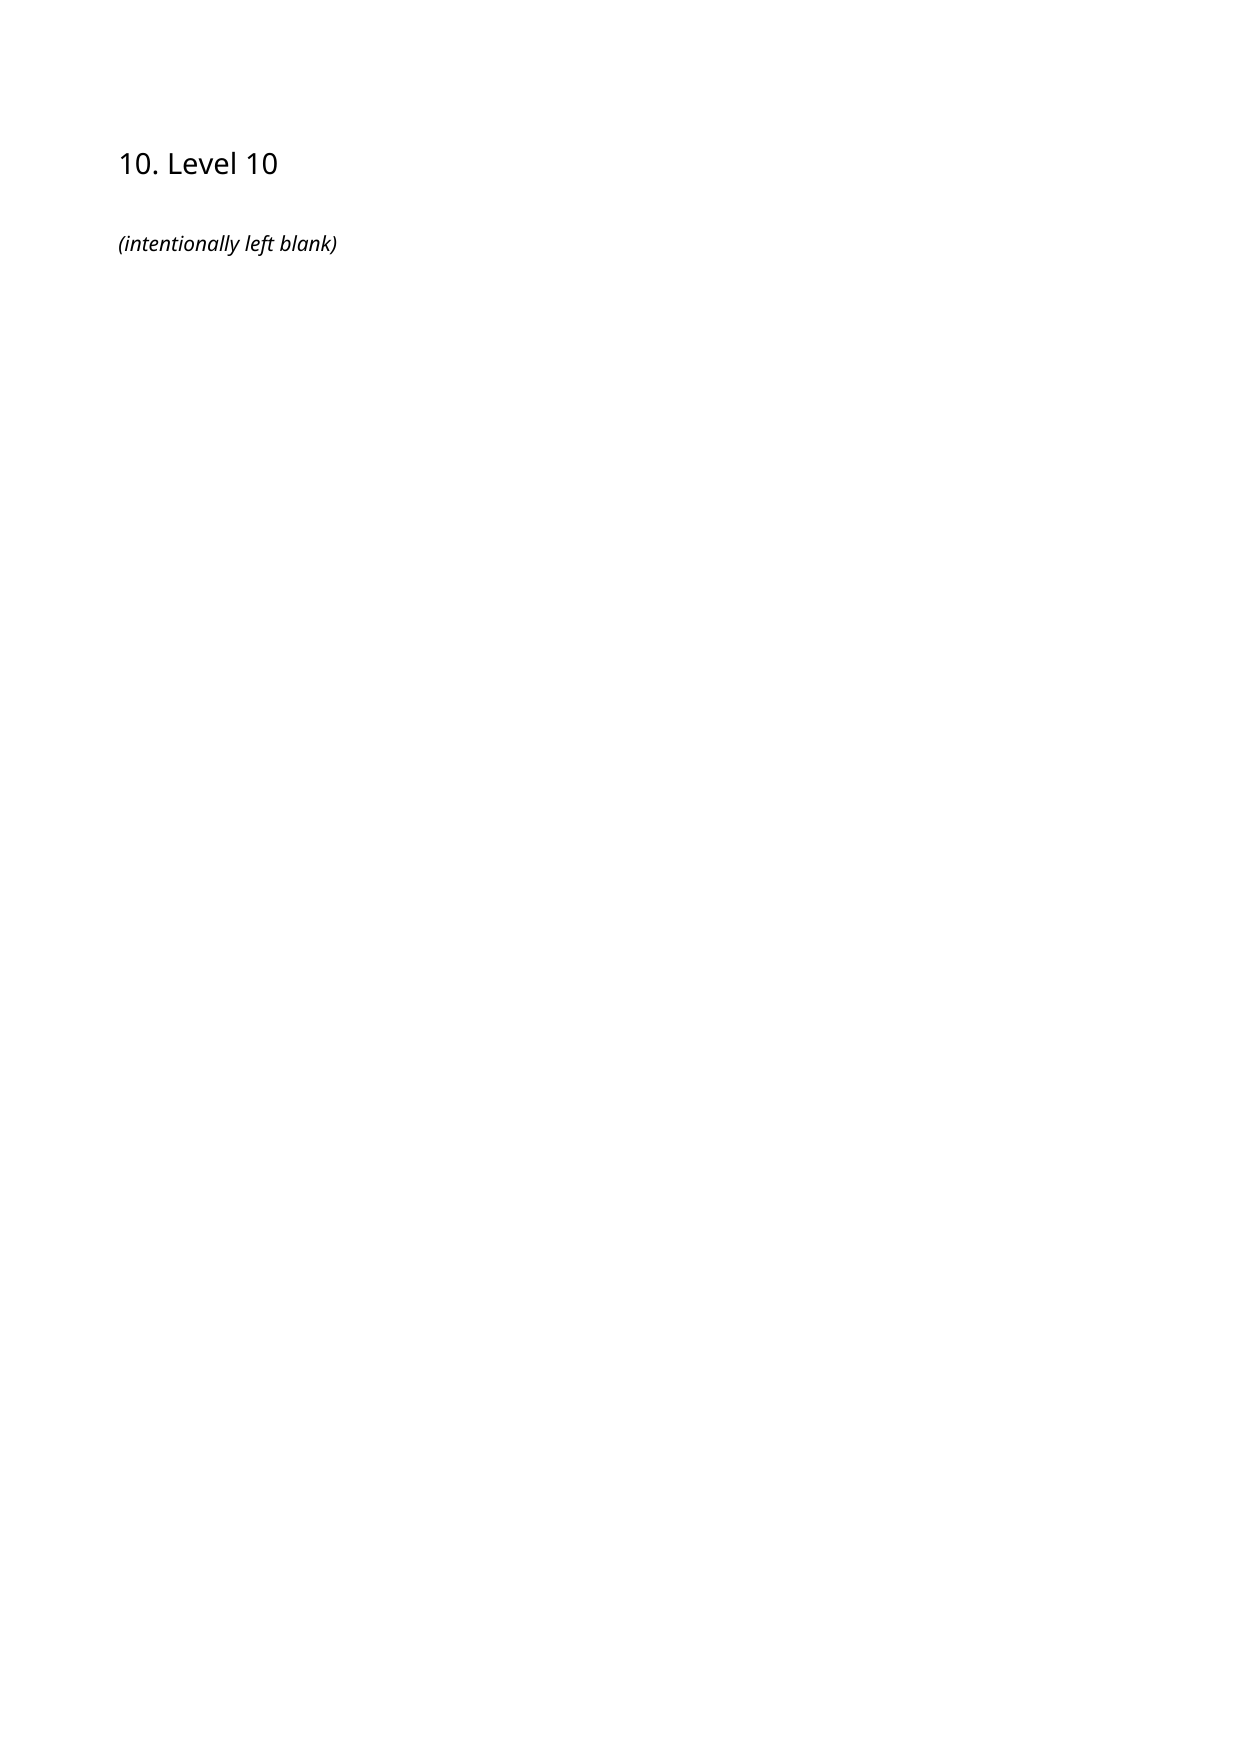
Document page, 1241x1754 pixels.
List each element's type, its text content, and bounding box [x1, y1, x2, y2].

subtitle 10. Level 10 [118, 143, 1122, 183]
text (intentionally left blank) [118, 229, 1122, 258]
